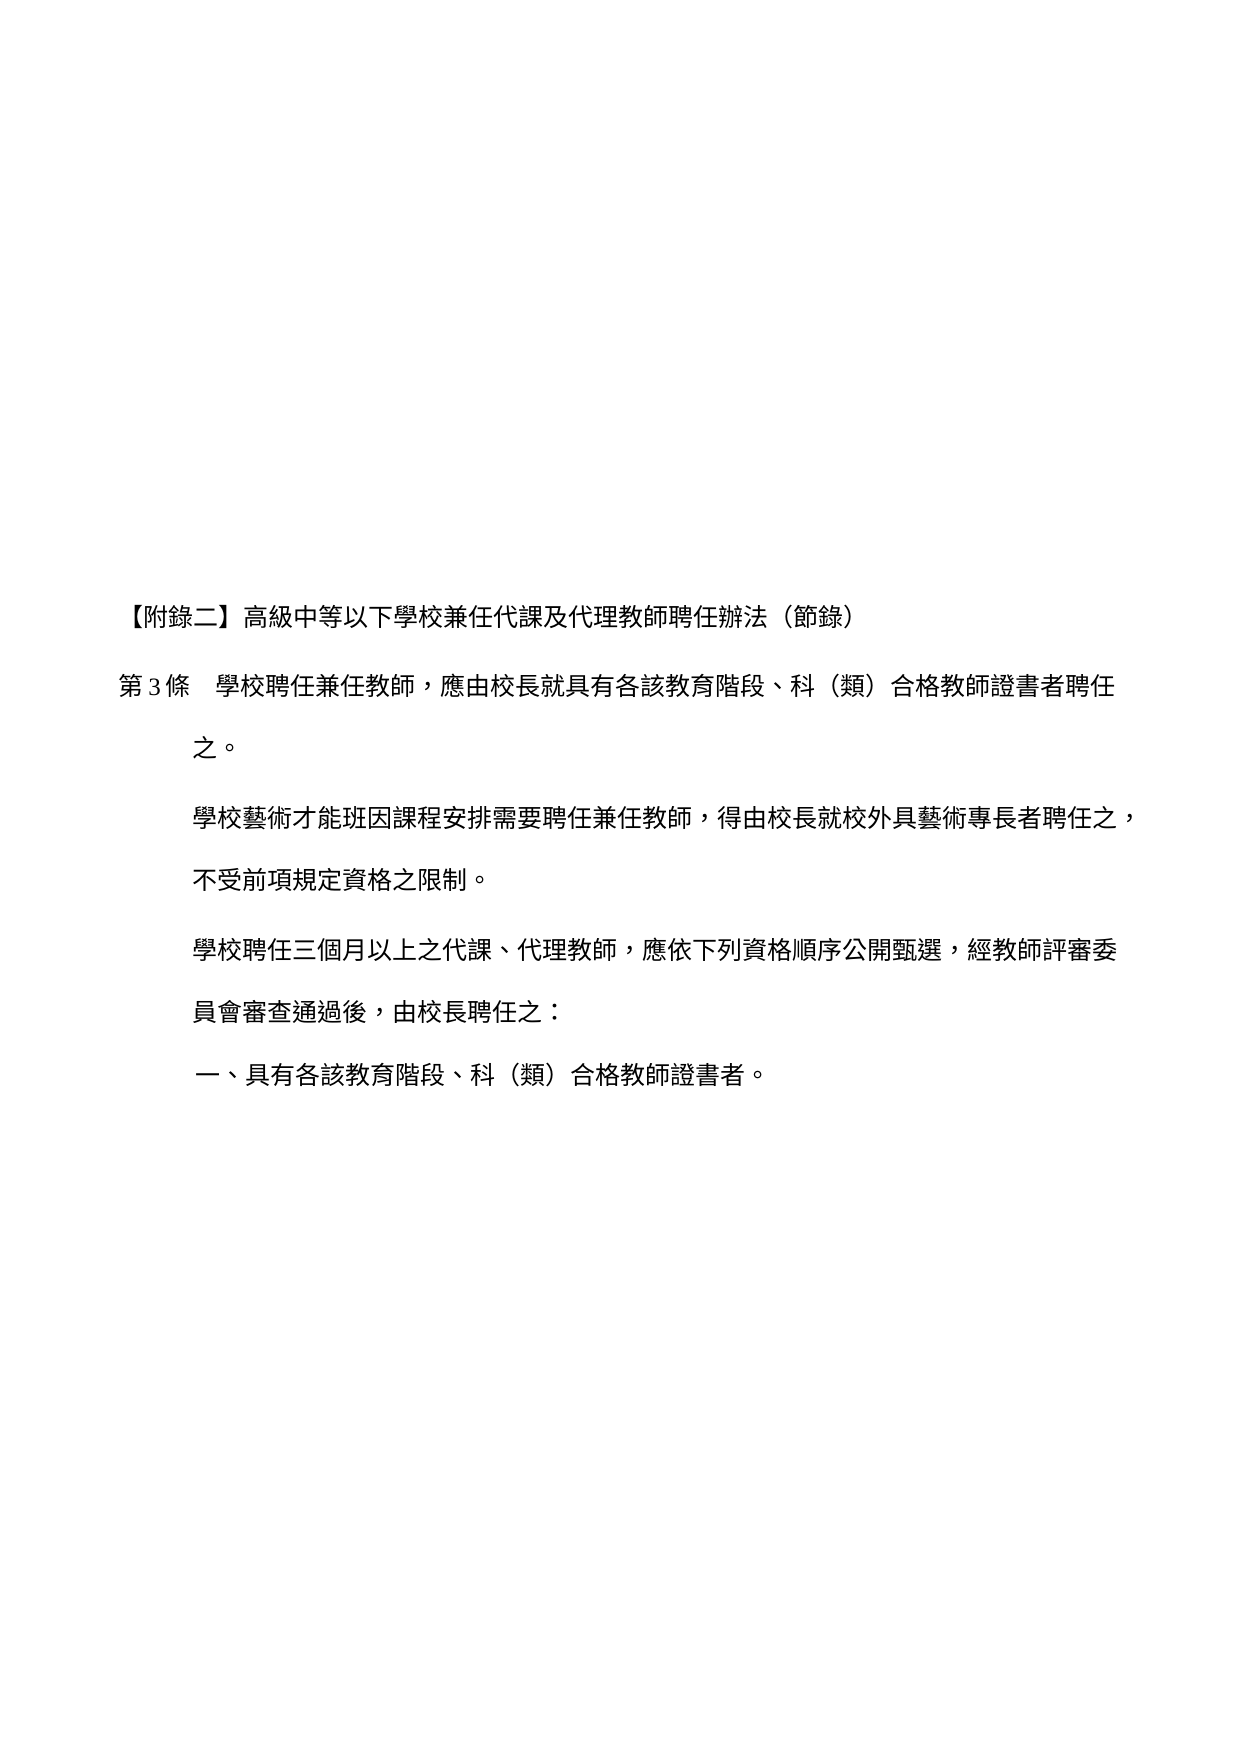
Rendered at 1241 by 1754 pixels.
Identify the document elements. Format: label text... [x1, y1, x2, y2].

text 一、具有各該教育階段、科（類）合格教師證書者。 [118, 1032, 1122, 1094]
text 【附錄二】高級中等以下學校兼任代課及代理教師聘任辦法（節錄） [118, 573, 1122, 636]
text 學校聘任三個月以上之代課、代理教師，應依下列資格順序公開甄選，經教師評審委員會審查通過後，由校長聘任之： [192, 907, 1122, 1032]
text 第3條 學校聘任兼任教師，應由校長就具有各該教育階段、科（類）合格教師證書者聘任之。 [118, 643, 1122, 768]
text 學校藝術才能班因課程安排需要聘任兼任教師，得由校長就校外具藝術專長者聘任之，不受前項規定資格之限制。 [192, 775, 1122, 900]
